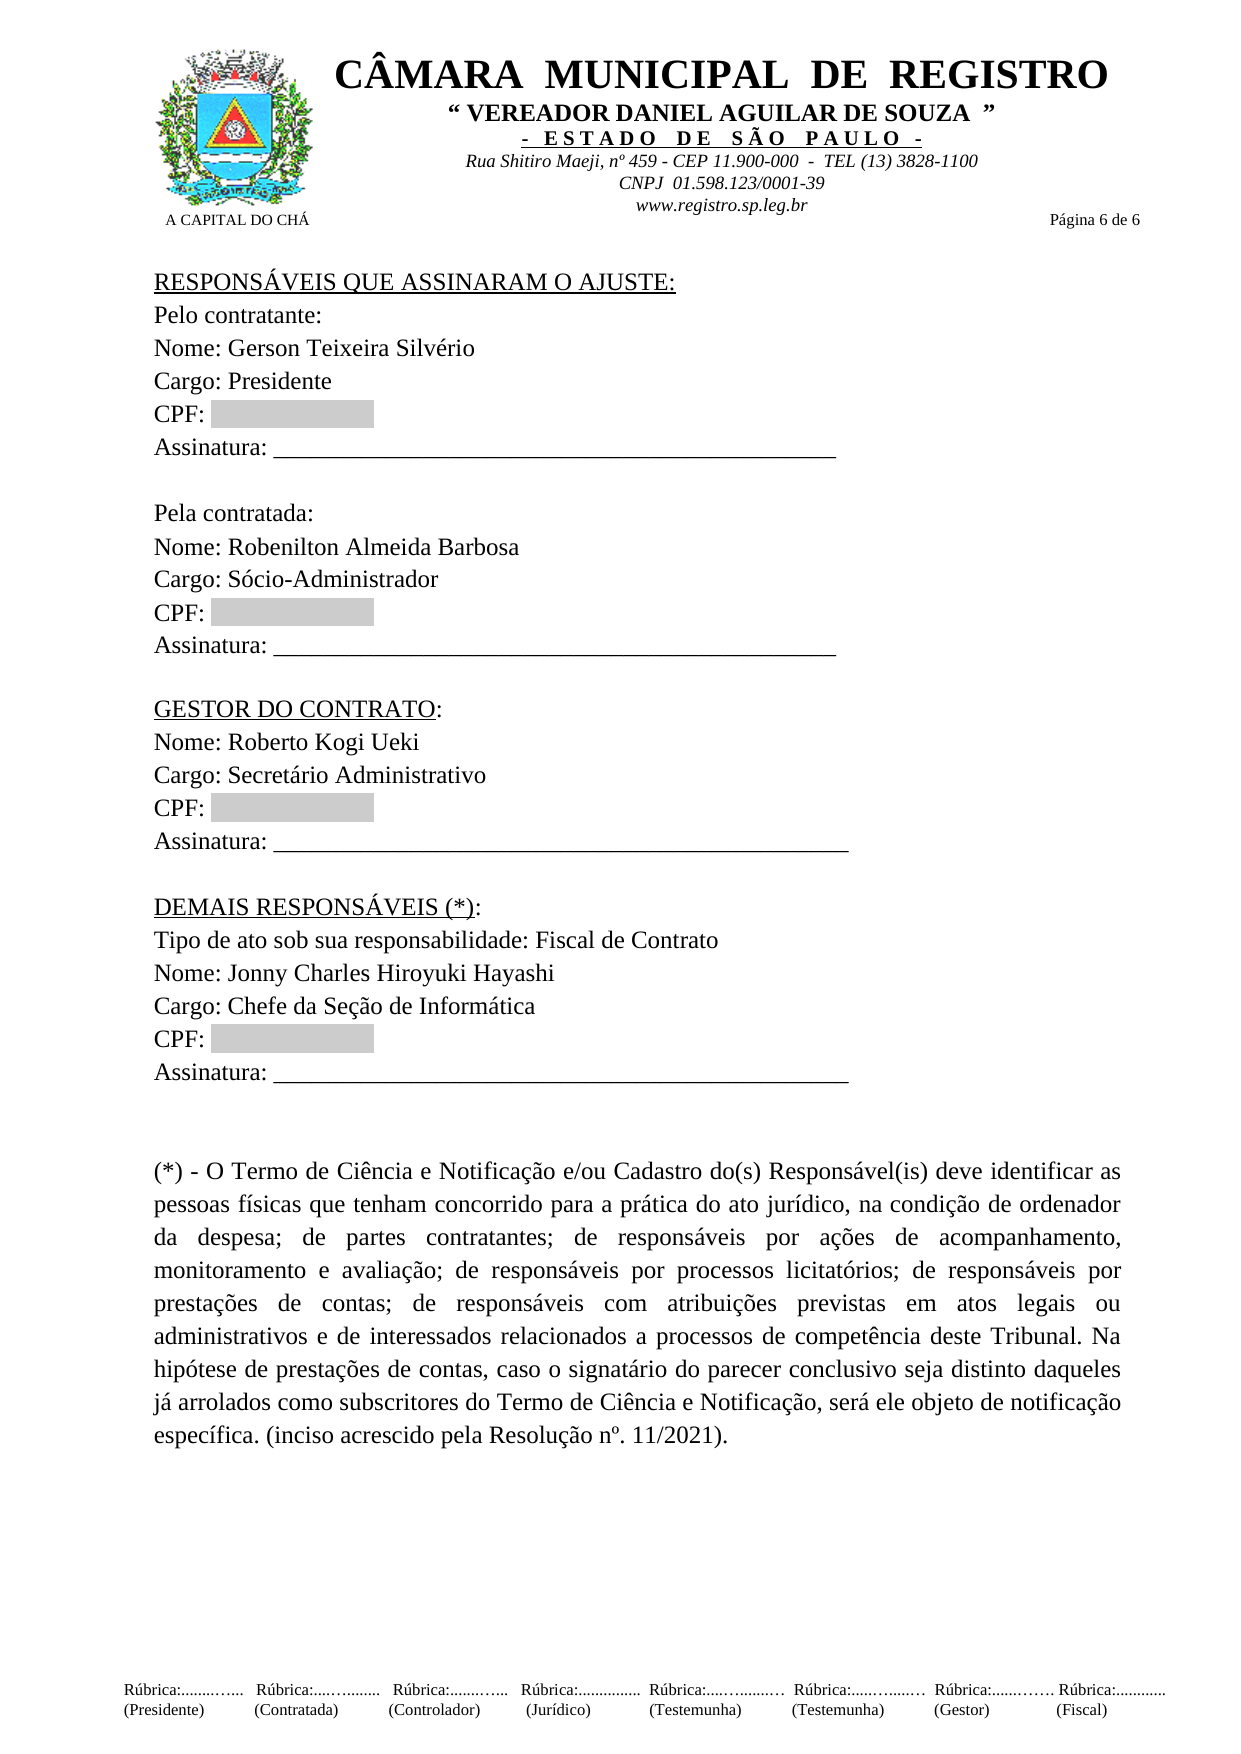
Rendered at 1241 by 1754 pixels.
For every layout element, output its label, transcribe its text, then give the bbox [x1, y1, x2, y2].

text Cargo: Presidente [153, 366, 1122, 395]
text Assinatura: ______________________________________________ [153, 1057, 1122, 1086]
text Assinatura: _____________________________________________ [153, 631, 1122, 659]
text CPF: XXXXXXXXX [153, 598, 1122, 626]
text Tipo de ato sob sua responsabilidade: Fiscal de Contrato [153, 925, 1122, 954]
text CPF: XXXXXXXXX [153, 1024, 1122, 1053]
text (*) - O Termo de Ciência e Notificação e/ou Cadastro do(s) Responsável(is) deve identificar as pessoas físicas que tenham concorrido para a prática do ato jurídico, na condição de ordenador da despesa; de partes contratantes; de responsáveis por ações de acompanhamento, monitoramento e avaliação; de responsáveis por processos licitatórios; de responsáveis por prestações de contas; de responsáveis com atribuições previstas em atos legais ou administrativos e de interessados relacionados a processos de competência deste Tribunal. Na hipótese de prestações de contas, caso o signatário do parecer conclusivo seja distinto daqueles já arrolados como subscritores do Termo de Ciência e Notificação, será ele objeto de notificação específica. (inciso acrescido pela Resolução nº. 11/2021). [153, 1156, 1122, 1449]
text Pelo contratante: [153, 300, 1122, 329]
text DEMAIS RESPONSÁVEIS (*): [153, 892, 1122, 921]
text Cargo: Secretário Administrativo [153, 760, 1122, 789]
text Assinatura: _____________________________________________ [153, 432, 1122, 461]
text Nome: Gerson Teixeira Silvério [153, 333, 1122, 362]
text Nome: Robenilton Almeida Barbosa [153, 532, 1122, 560]
text Cargo: Chefe da Seção de Informática [153, 991, 1122, 1020]
text Assinatura: ______________________________________________ [153, 826, 1122, 855]
text RESPONSÁVEIS QUE ASSINARAM O AJUSTE: [153, 267, 1122, 296]
text Nome: Roberto Kogi Ueki [153, 727, 1122, 756]
text CPF: XXXXXXXXX [153, 793, 1122, 822]
text Cargo: Sócio-Administrador [153, 564, 1122, 593]
text CPF: XXXXXXXXX [153, 399, 1122, 428]
text Pela contratada: [153, 498, 1122, 527]
text Nome: Jonny Charles Hiroyuki Hayashi [153, 958, 1122, 987]
text GESTOR DO CONTRATO: [153, 694, 1122, 723]
